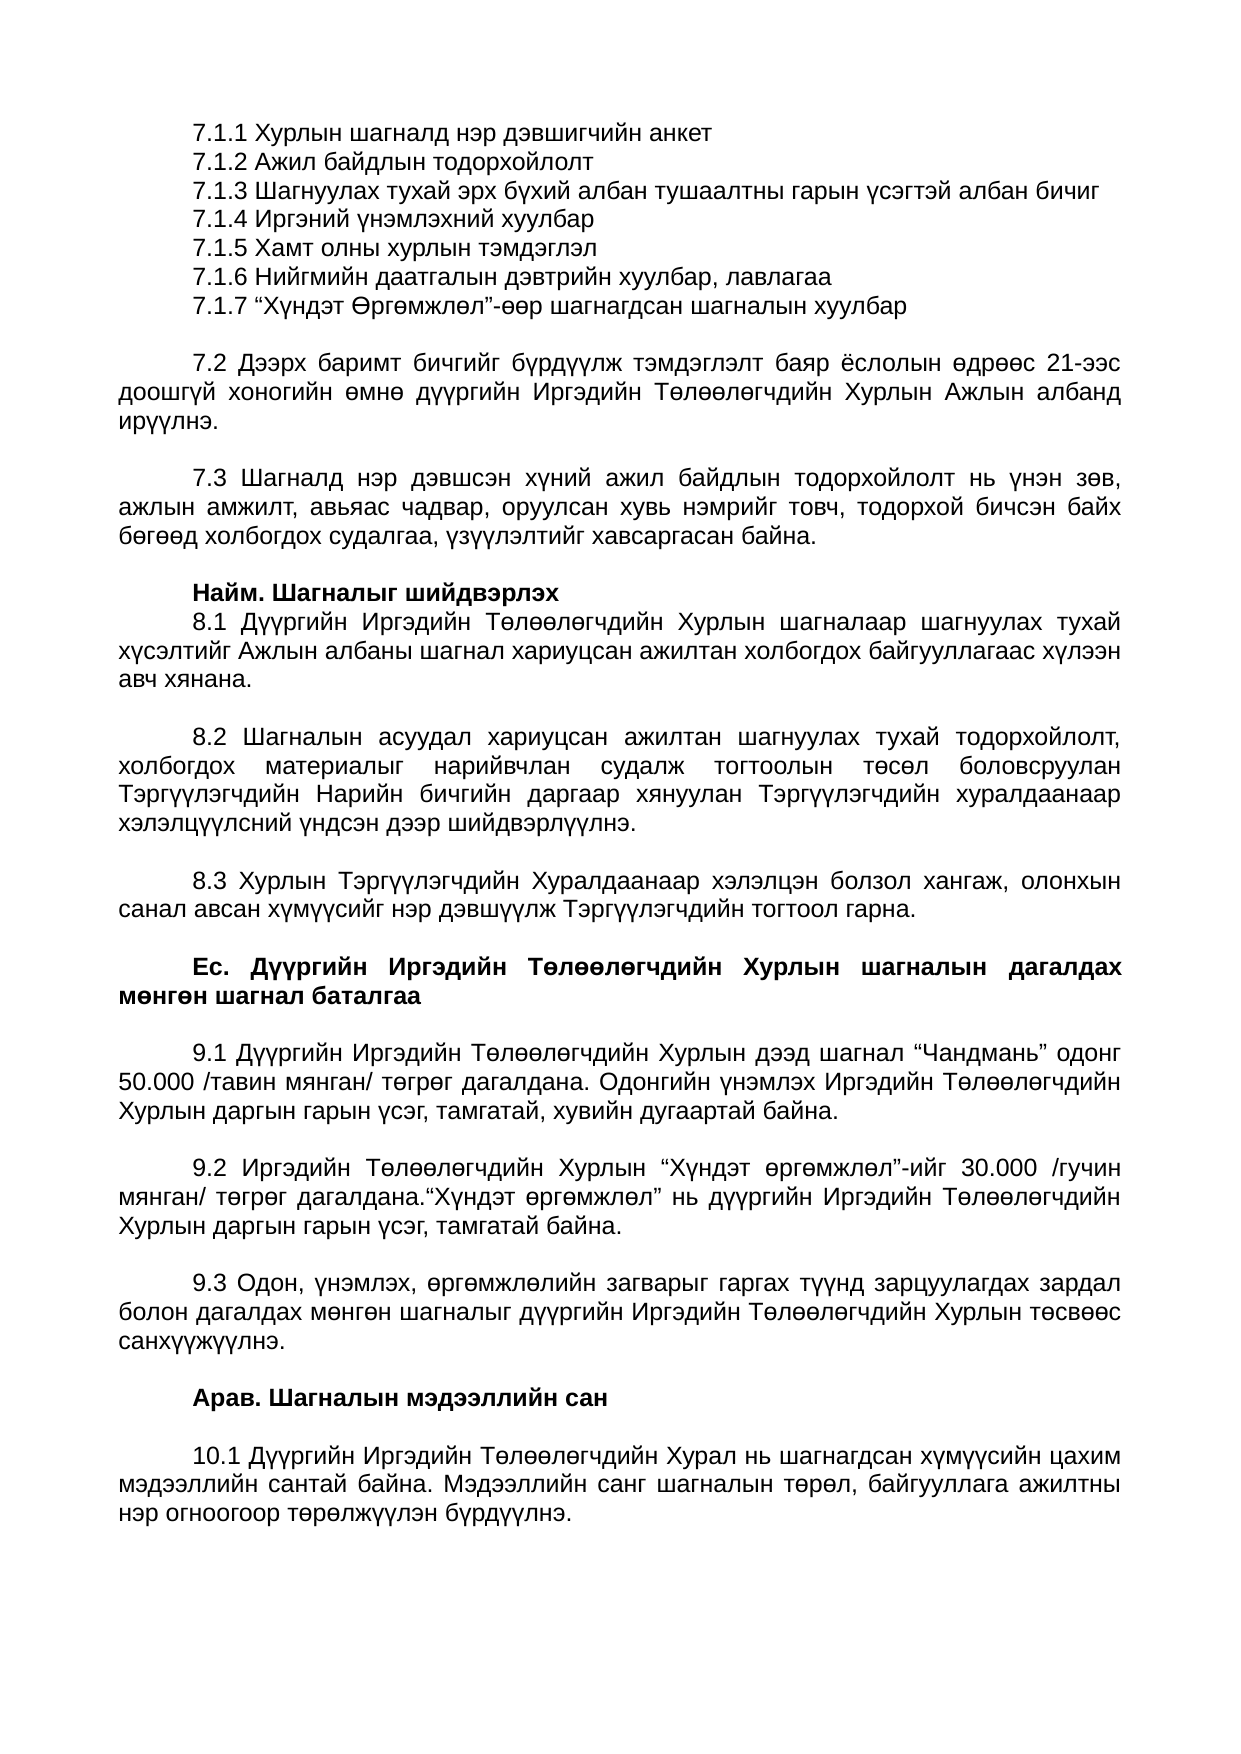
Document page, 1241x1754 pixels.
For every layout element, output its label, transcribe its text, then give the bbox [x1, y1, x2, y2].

text 10.1 Дүүргийн Иргэдийн Төлөөлөгчдийн Хурал нь шагнагдсан хүмүүсийн цахим мэдээллийн сантай байна. Мэдээллийн санг шагналын төрөл, байгууллага ажилтны нэр огноогоор төрөлжүүлэн бүрдүүлнэ. [118, 1441, 1122, 1527]
text 9.2 Иргэдийн Төлөөлөгчдийн Хурлын “Хүндэт өргөмжлөл”-ийг 30.000 /гучин мянган/ төгрөг дагалдана.“Хүндэт өргөмжлөл” нь дүүргийн Иргэдийн Төлөөлөгчдийн Хурлын даргын гарын үсэг, тамгатай байна. [118, 1153, 1122, 1239]
text 9.1 Дүүргийн Иргэдийн Төлөөлөгчдийн Хурлын дээд шагнал “Чандмань” одонг 50.000 /тавин мянган/ төгрөг дагалдана. Одонгийн үнэмлэх Иргэдийн Төлөөлөгчдийн Хурлын даргын гарын үсэг, тамгатай, хувийн дугаартай байна. [118, 1038, 1122, 1124]
text 7.1.7 “Хүндэт Өргөмжлөл”-өөр шагнагдсан шагналын хуулбар [118, 291, 1122, 319]
text 7.1.4 Иргэний үнэмлэхний хуулбар [118, 204, 1122, 233]
text 7.2 Дээрх баримт бичгийг бүрдүүлж тэмдэглэлт баяр ёслолын өдрөөс 21-ээс доошгүй хоногийн өмнө дүүргийн Иргэдийн Төлөөлөгчдийн Хурлын Ажлын албанд ирүүлнэ. [118, 348, 1122, 434]
text 7.1.3 Шагнуулах тухай эрх бүхий албан тушаалтны гарын үсэгтэй албан бичиг [118, 176, 1122, 204]
text 7.3 Шагналд нэр дэвшсэн хүний ажил байдлын тодорхойлолт нь үнэн зөв, ажлын амжилт, авьяас чадвар, оруулсан хувь нэмрийг товч, тодорхой бичсэн байх бөгөөд холбогдох судалгаа, үзүүлэлтийг хавсаргасан байна. [118, 463, 1122, 549]
text 8.1 Дүүргийн Иргэдийн Төлөөлөгчдийн Хурлын шагналаар шагнуулах тухай хүсэлтийг Ажлын албаны шагнал хариуцсан ажилтан холбогдох байгууллагаас хүлээн авч хянана. [118, 607, 1122, 693]
text Арав. Шагналын мэдээллийн сан [118, 1383, 1122, 1412]
text 9.3 Одон, үнэмлэх, өргөмжлөлийн загварыг гаргах түүнд зарцуулагдах зардал болон дагалдах мөнгөн шагналыг дүүргийн Иргэдийн Төлөөлөгчдийн Хурлын төсвөөс санхүүжүүлнэ. [118, 1268, 1122, 1354]
text 8.2 Шагналын асуудал хариуцсан ажилтан шагнуулах тухай тодорхойлолт, холбогдох материалыг нарийвчлан судалж тогтоолын төсөл боловсруулан Тэргүүлэгчдийн Нарийн бичгийн даргаар хянуулан Тэргүүлэгчдийн хуралдаанаар хэлэлцүүлсний үндсэн дээр шийдвэрлүүлнэ. [118, 722, 1122, 837]
text 7.1.2 Ажил байдлын тодорхойлолт [118, 147, 1122, 176]
text Найм. Шагналыг шийдвэрлэх [118, 578, 1122, 607]
text 7.1.6 Нийгмийн даатгалын дэвтрийн хуулбар, лавлагаа [118, 262, 1122, 291]
text 7.1.5 Хамт олны хурлын тэмдэглэл [118, 233, 1122, 262]
text 7.1.1 Хурлын шагналд нэр дэвшигчийн анкет [118, 118, 1122, 147]
text Ес. Дүүргийн Иргэдийн Төлөөлөгчдийн Хурлын шагналын дагалдах мөнгөн шагнал баталгаа [118, 952, 1122, 1009]
text 8.3 Хурлын Тэргүүлэгчдийн Хуралдаанаар хэлэлцэн болзол хангаж, олонхын санал авсан хүмүүсийг нэр дэвшүүлж Тэргүүлэгчдийн тогтоол гарна. [118, 866, 1122, 923]
